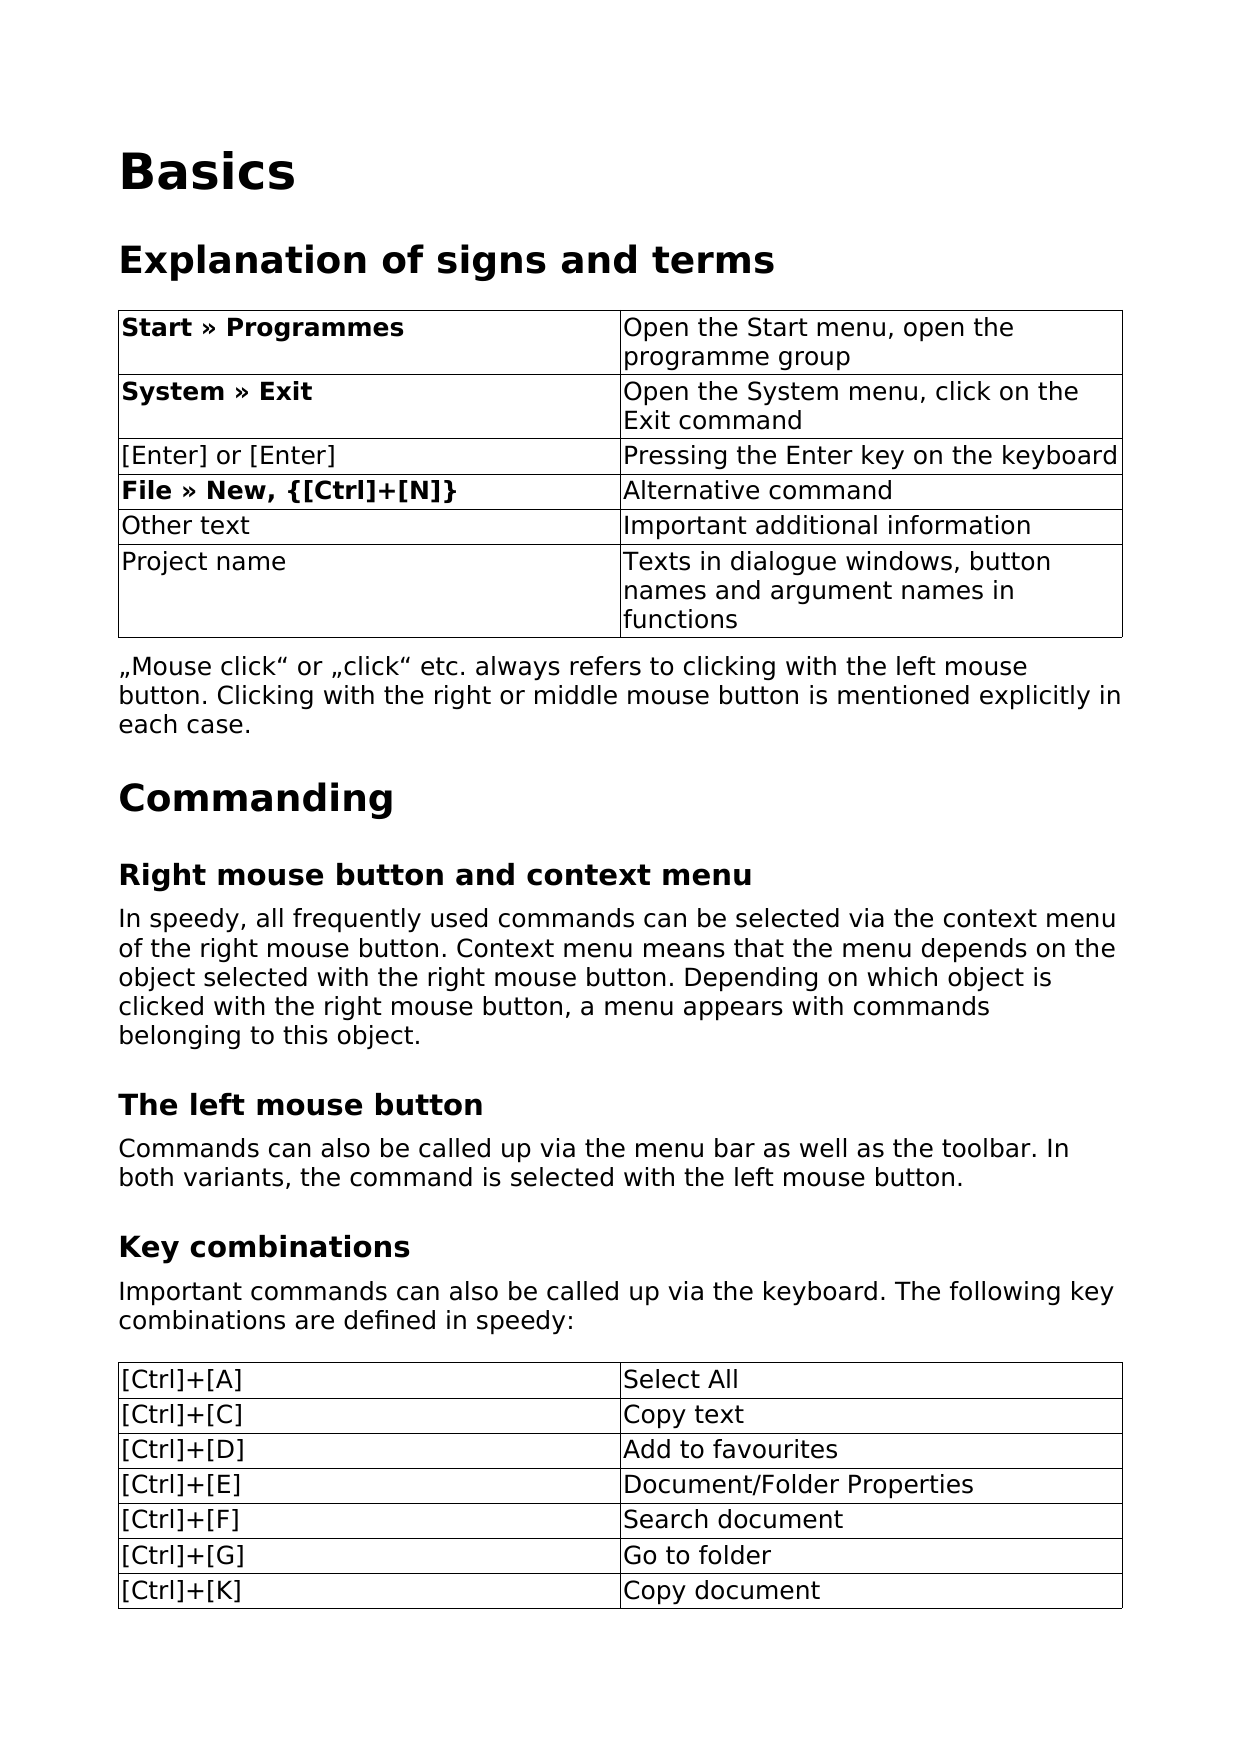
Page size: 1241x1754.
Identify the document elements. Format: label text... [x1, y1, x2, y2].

subtitle Commanding [118, 777, 1122, 821]
table_header Start » Programmes [119, 311, 620, 374]
table_header [Ctrl]+[A] [119, 1363, 620, 1397]
subtitle Key combinations [118, 1230, 1122, 1264]
table_cell [Ctrl]+[E] [119, 1469, 620, 1503]
table_cell Texts in dialogue windows, button names and argument names in functions [621, 545, 1122, 637]
text In speedy, all frequently used commands can be selected via the context menu of the right mouse button. Context menu means that the menu depends on the object selected with the right mouse button. Depending on which object is clicked with the right mouse button, a menu appears with commands belonging to this object. [118, 904, 1122, 1050]
table_cell [Ctrl]+[K] [119, 1574, 620, 1608]
table_cell Open the System menu, click on the Exit command [621, 375, 1122, 438]
text „Mouse click“ or „click“ etc. always refers to clicking with the left mouse button. Clicking with the right or middle mouse button is mentioned explicitly in each case. [118, 652, 1122, 739]
table_cell Copy document [621, 1574, 1122, 1608]
subtitle Explanation of signs and terms [118, 239, 1122, 282]
table_cell Document/Folder Properties [621, 1469, 1122, 1503]
subtitle The left mouse button [118, 1088, 1122, 1122]
table_header Open the Start menu, open the programme group [621, 311, 1122, 374]
table_cell [Ctrl]+[F] [119, 1504, 620, 1538]
table_cell Copy text [621, 1399, 1122, 1432]
table_cell Important additional information [621, 510, 1122, 544]
table_cell Alternative command [621, 475, 1122, 508]
table_cell Add to favourites [621, 1434, 1122, 1468]
subtitle Right mouse button and context menu [118, 858, 1122, 892]
table_cell [Ctrl]+[G] [119, 1539, 620, 1573]
table_cell Other text [119, 510, 620, 544]
table_header Select All [621, 1363, 1122, 1397]
table_cell System » Exit [119, 375, 620, 438]
text Important commands can also be called up via the keyboard. The following key combinations are defined in speedy: [118, 1277, 1122, 1335]
subtitle Basics [118, 143, 1122, 201]
table_cell [Enter] or [Enter] [119, 439, 620, 473]
table_cell [Ctrl]+[D] [119, 1434, 620, 1468]
table_cell Project name [119, 545, 620, 637]
table_cell [Ctrl]+[C] [119, 1399, 620, 1432]
table_cell File » New, {[Ctrl]+[N]} [119, 475, 620, 508]
table_cell Pressing the Enter key on the keyboard [621, 439, 1122, 473]
table_cell Search document [621, 1504, 1122, 1538]
table_cell Go to folder [621, 1539, 1122, 1573]
text Commands can also be called up via the menu bar as well as the toolbar. In both variants, the command is selected with the left mouse button. [118, 1134, 1122, 1193]
